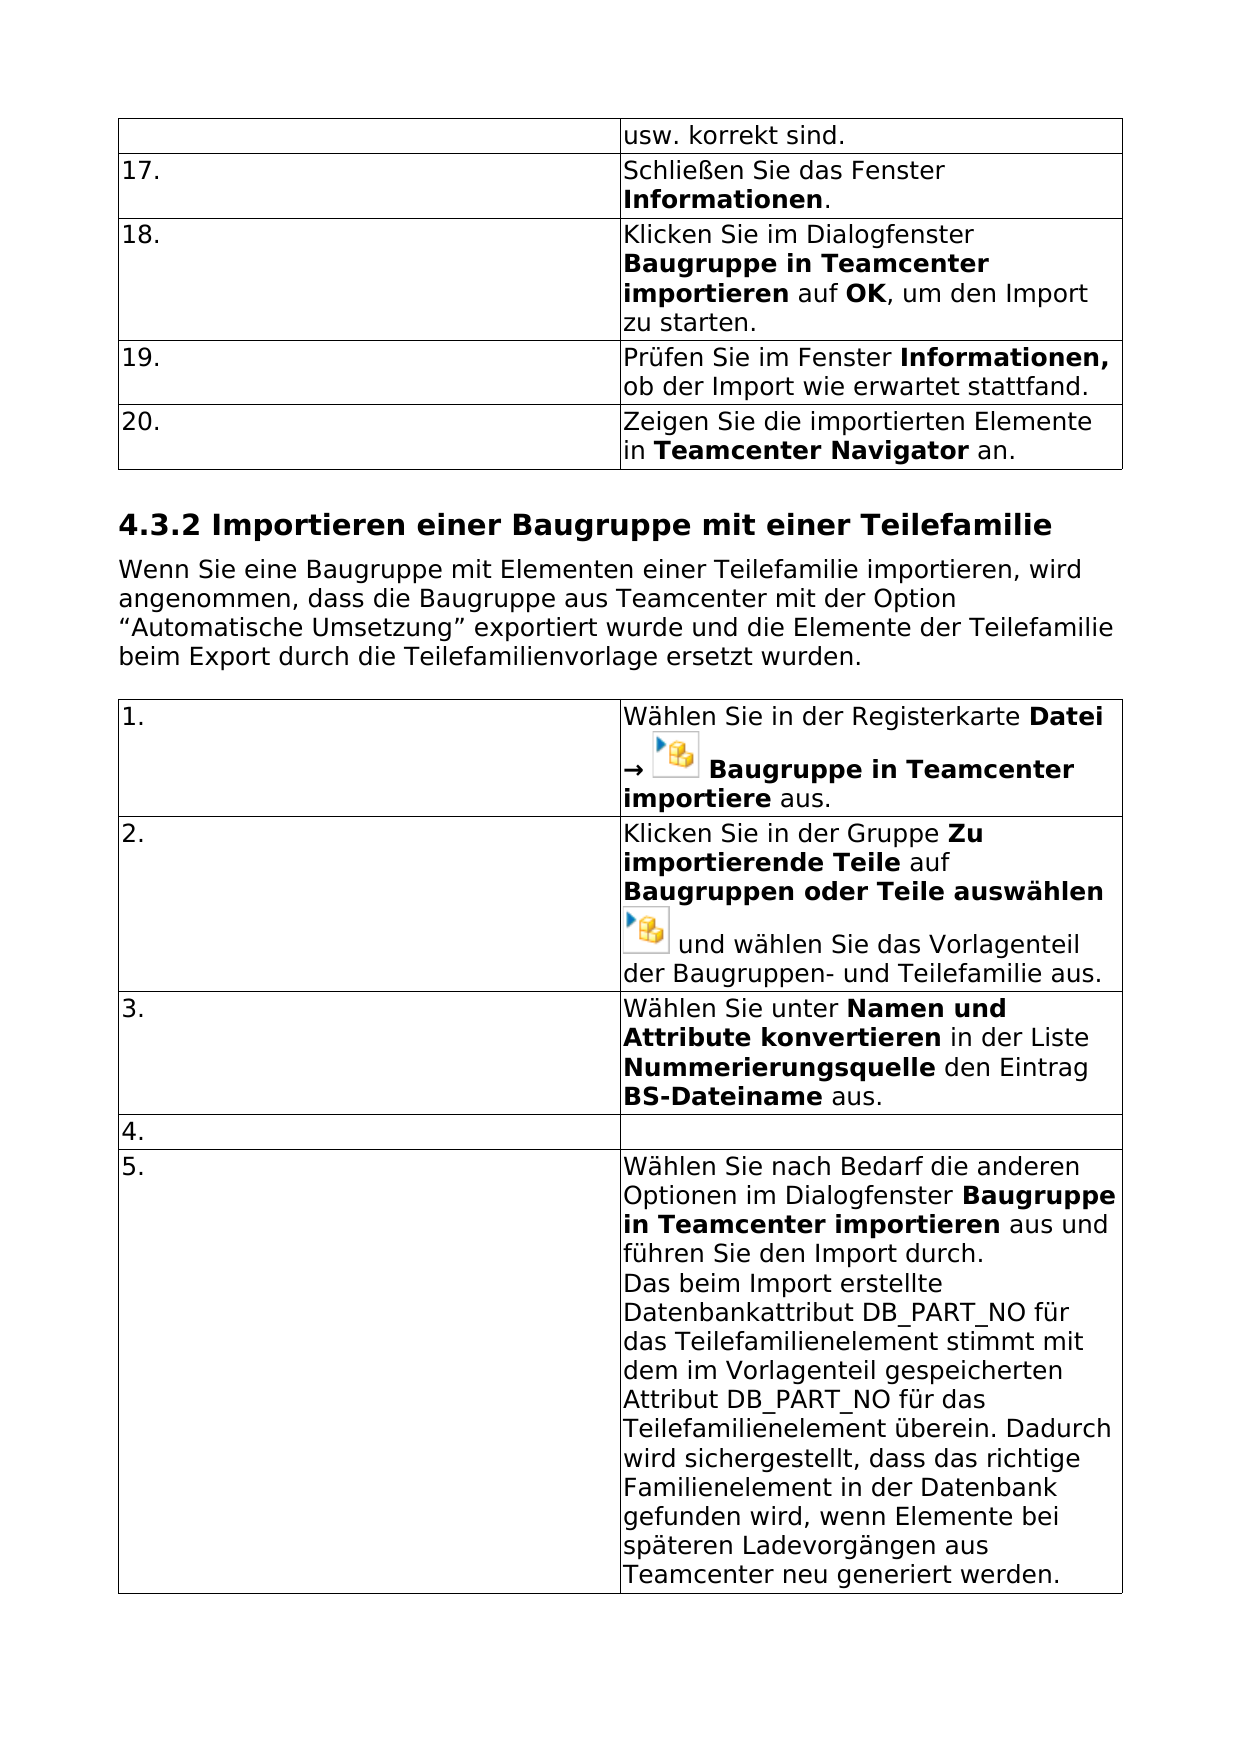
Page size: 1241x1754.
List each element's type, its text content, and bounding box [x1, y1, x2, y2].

table_cell Wählen Sie nach Bedarf die anderen Optionen im Dialogfenster Baugruppe in Teamcenter importieren aus und führen Sie den Import durch. Das beim Import erstellte Datenbankattribut DB_PART_NO für das Teilefamilienelement stimmt mit dem im Vorlagenteil gespeicherten Attribut DB_PART_NO für das Teilefamilienelement überein. Dadurch wird sichergestellt, dass das richtige Familienelement in der Datenbank gefunden wird, wenn Elemente bei späteren Ladevorgängen aus Teamcenter neu generiert werden. [621, 1150, 1122, 1593]
table_cell Zeigen Sie die importierten Elemente in Teamcenter Navigator an. [621, 405, 1122, 469]
table_header Wählen Sie in der Registerkarte Datei → Baugruppe in Teamcenter importiere aus. [621, 700, 1122, 816]
table_cell 19. [119, 341, 620, 404]
table_header usw. korrekt sind. [621, 119, 1122, 153]
subtitle 4.3.2 Importieren einer Baugruppe mit einer Teilefamilie [118, 508, 1122, 542]
table_cell 3. [119, 992, 620, 1114]
table_cell Prüfen Sie im Fenster Informationen, ob der Import wie erwartet stattfand. [621, 341, 1122, 404]
table_header [119, 119, 620, 153]
table_cell 5. [119, 1150, 620, 1593]
table_cell 17. [119, 154, 620, 217]
picture [622, 906, 670, 954]
table_cell Schließen Sie das Fenster Informationen. [621, 154, 1122, 217]
table_cell 4. [119, 1115, 620, 1149]
table_header 1. [119, 700, 620, 816]
picture [652, 731, 700, 778]
table_cell [621, 1115, 1122, 1149]
text Wenn Sie eine Baugruppe mit Elementen einer Teilefamilie importieren, wird angenommen, dass die Baugruppe aus Teamcenter mit der Option “Automatische Umsetzung” exportiert wurde und die Elemente der Teilefamilie beim Export durch die Teilefamilienvorlage ersetzt wurden. [118, 555, 1122, 672]
table_cell 20. [119, 405, 620, 469]
table_cell 2. [119, 817, 620, 991]
table_cell Klicken Sie im Dialogfenster Baugruppe in Teamcenter importieren auf OK, um den Import zu starten. [621, 219, 1122, 340]
table_cell Klicken Sie in der Gruppe Zu importierende Teile auf Baugruppen oder Teile auswählen und wählen Sie das Vorlagenteil der Baugruppen- und Teilefamilie aus. [621, 817, 1122, 991]
table_cell Wählen Sie unter Namen und Attribute konvertieren in der Liste Nummerierungsquelle den Eintrag BS-Dateiname aus. [621, 992, 1122, 1114]
table_cell 18. [119, 219, 620, 340]
